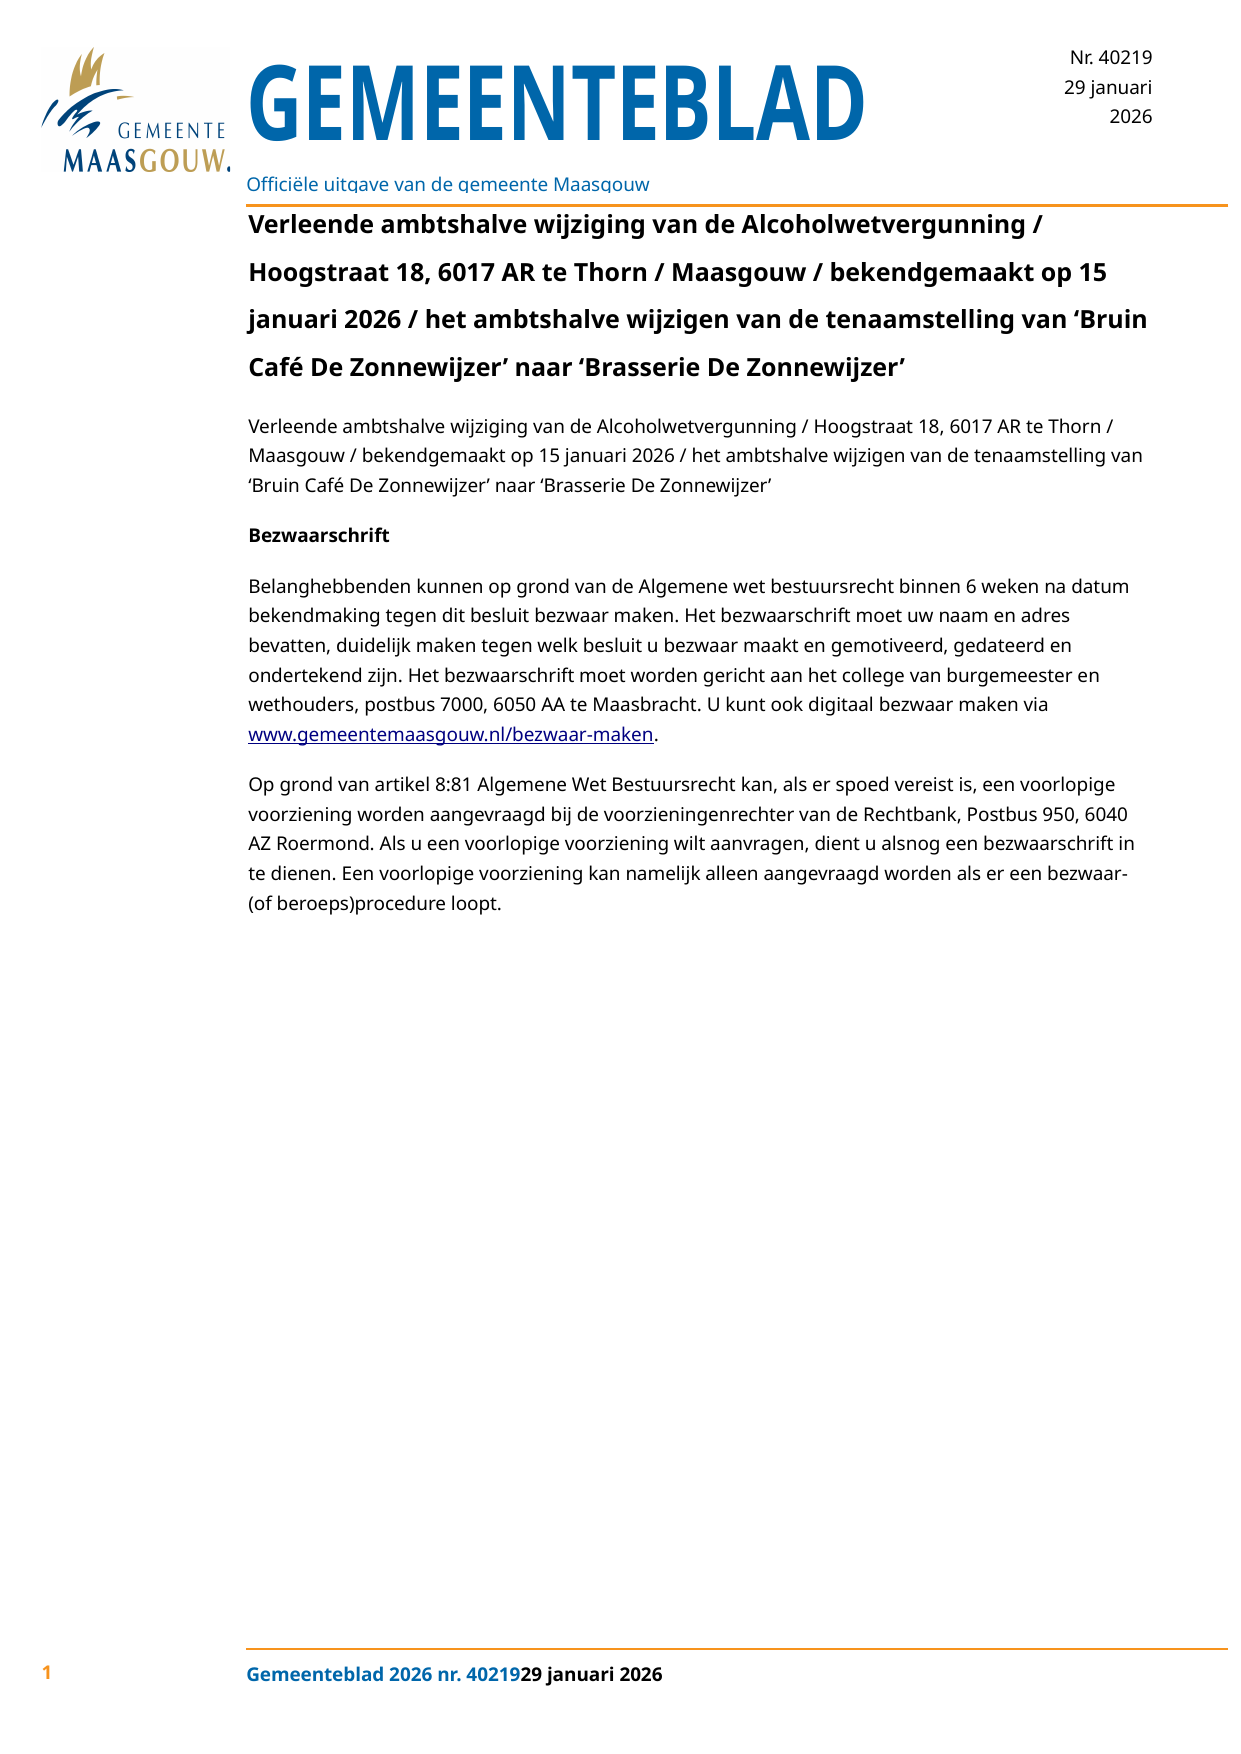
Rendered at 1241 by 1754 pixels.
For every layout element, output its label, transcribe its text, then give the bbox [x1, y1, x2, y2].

picture [41, 47, 231, 172]
text Belanghebbenden kunnen op grond van de Algemene wet bestuursrecht binnen 6 weken na datum bekendmaking tegen dit besluit bezwaar maken. Het bezwaarschrift moet uw naam en adres bevatten, duidelijk maken tegen welk besluit u bezwaar maakt en gemotiveerd, gedateerd en ondertekend zijn. Het bezwaarschrift moet worden gericht aan het college van burgemeester en wethouders, postbus 7000, 6050 AA te Maasbracht. U kunt ook digitaal bezwaar maken via www.gemeentemaasgouw.nl/bezwaar-maken. [248, 573, 1152, 747]
text Bezwaarschrift [248, 523, 1152, 548]
text Op grond van artikel 8:81 Algemene Wet Bestuursrecht kan, als er spoed vereist is, een voorlopige voorziening worden aangevraagd bij de voorzieningenrechter van de Rechtbank, Postbus 950, 6040 AZ Roermond. Als u een voorlopige voorziening wilt aanvragen, dient u alsnog een bezwaarschrift in te dienen. Een voorlopige voorziening kan namelijk alleen aangevraagd worden als er een bezwaar- (of beroeps)procedure loopt. [248, 771, 1152, 916]
text Verleende ambtshalve wijziging van de Alcoholwetvergunning / Hoogstraat 18, 6017 AR te Thorn / Maasgouw / bekendgemaakt op 15 januari 2026 / het ambtshalve wijzigen van de tenaamstelling van ‘Bruin Café De Zonnewijzer’ naar ‘Brasserie De Zonnewijzer’ [248, 413, 1152, 498]
text Verleende ambtshalve wijziging van de Alcoholwetvergunning / Hoogstraat 18, 6017 AR te Thorn / Maasgouw / bekendgemaakt op 15 januari 2026 / het ambtshalve wijzigen van de tenaamstelling van ‘Bruin Café De Zonnewijzer’ naar ‘Brasserie De Zonnewijzer’ [248, 207, 1152, 384]
